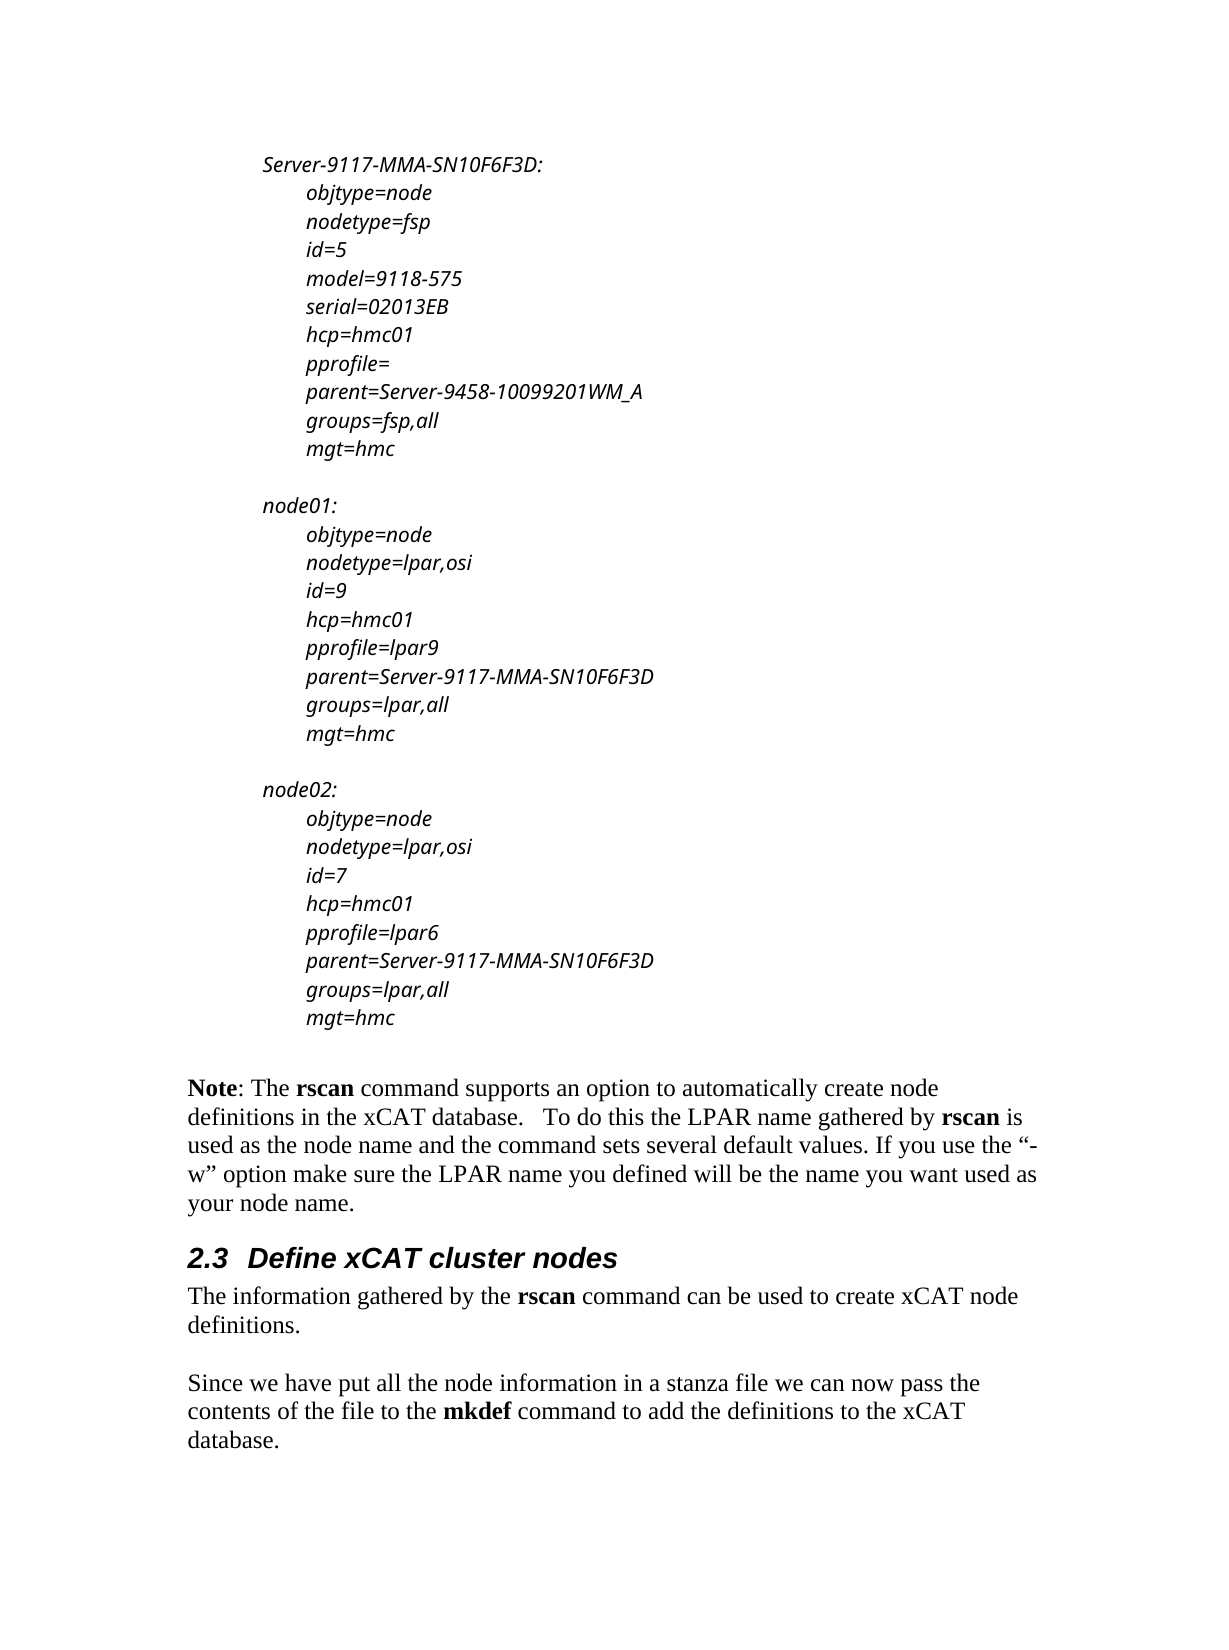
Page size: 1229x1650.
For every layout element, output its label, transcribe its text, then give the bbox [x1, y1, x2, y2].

text pprofile=lpar6 [262, 918, 1041, 946]
text groups=lpar,all [262, 975, 1041, 1003]
subtitle Define xCAT cluster nodes [187, 1242, 1041, 1275]
text hcp=hmc01 [262, 321, 1041, 349]
text parent=Server-9117-MMA-SN10F6F3D [262, 662, 1041, 690]
text hcp=hmc01 [262, 605, 1041, 633]
text pprofile=lpar9 [262, 633, 1041, 662]
text model=9118-575 [262, 264, 1041, 292]
text nodetype=fsp [262, 207, 1041, 235]
text serial=02013EB [262, 292, 1041, 321]
text mgt=hmc [262, 719, 1041, 747]
text parent=Server-9458-10099201WM_A [262, 377, 1041, 406]
text hcp=hmc01 [262, 889, 1041, 918]
list The information gathered by the rscan command can be used to create xCAT node definitions. [150, 1281, 1041, 1339]
text nodetype=lpar,osi [262, 548, 1041, 577]
text id=9 [262, 577, 1041, 605]
text nodetype=lpar,osi [262, 832, 1041, 861]
text objtype=node [262, 804, 1041, 832]
text Server-9117-MMA-SN10F6F3D: [262, 150, 1041, 178]
text id=7 [262, 861, 1041, 889]
text parent=Server-9117-MMA-SN10F6F3D [262, 946, 1041, 975]
list Since we have put all the node information in a stanza file we can now pass the contents of the file to the mkdef command to add the definitions to the xCAT database. [150, 1368, 1041, 1454]
text id=5 [262, 235, 1041, 264]
text mgt=hmc [262, 434, 1041, 463]
list Note: The rscan command supports an option to automatically create node definitions in the xCAT database. To do this the LPAR name gathered by rscan is used as the node name and the command sets several default values. If you use the “-w” option make sure the LPAR name you defined will be the name you want used as your node name. [187, 1073, 1041, 1217]
text objtype=node [262, 178, 1041, 207]
text pprofile= [262, 349, 1041, 377]
text objtype=node [262, 520, 1041, 548]
text groups=fsp,all [262, 406, 1041, 434]
text node02: [262, 776, 1041, 804]
text mgt=hmc [262, 1003, 1041, 1032]
text node01: [262, 491, 1041, 520]
text groups=lpar,all [262, 690, 1041, 719]
